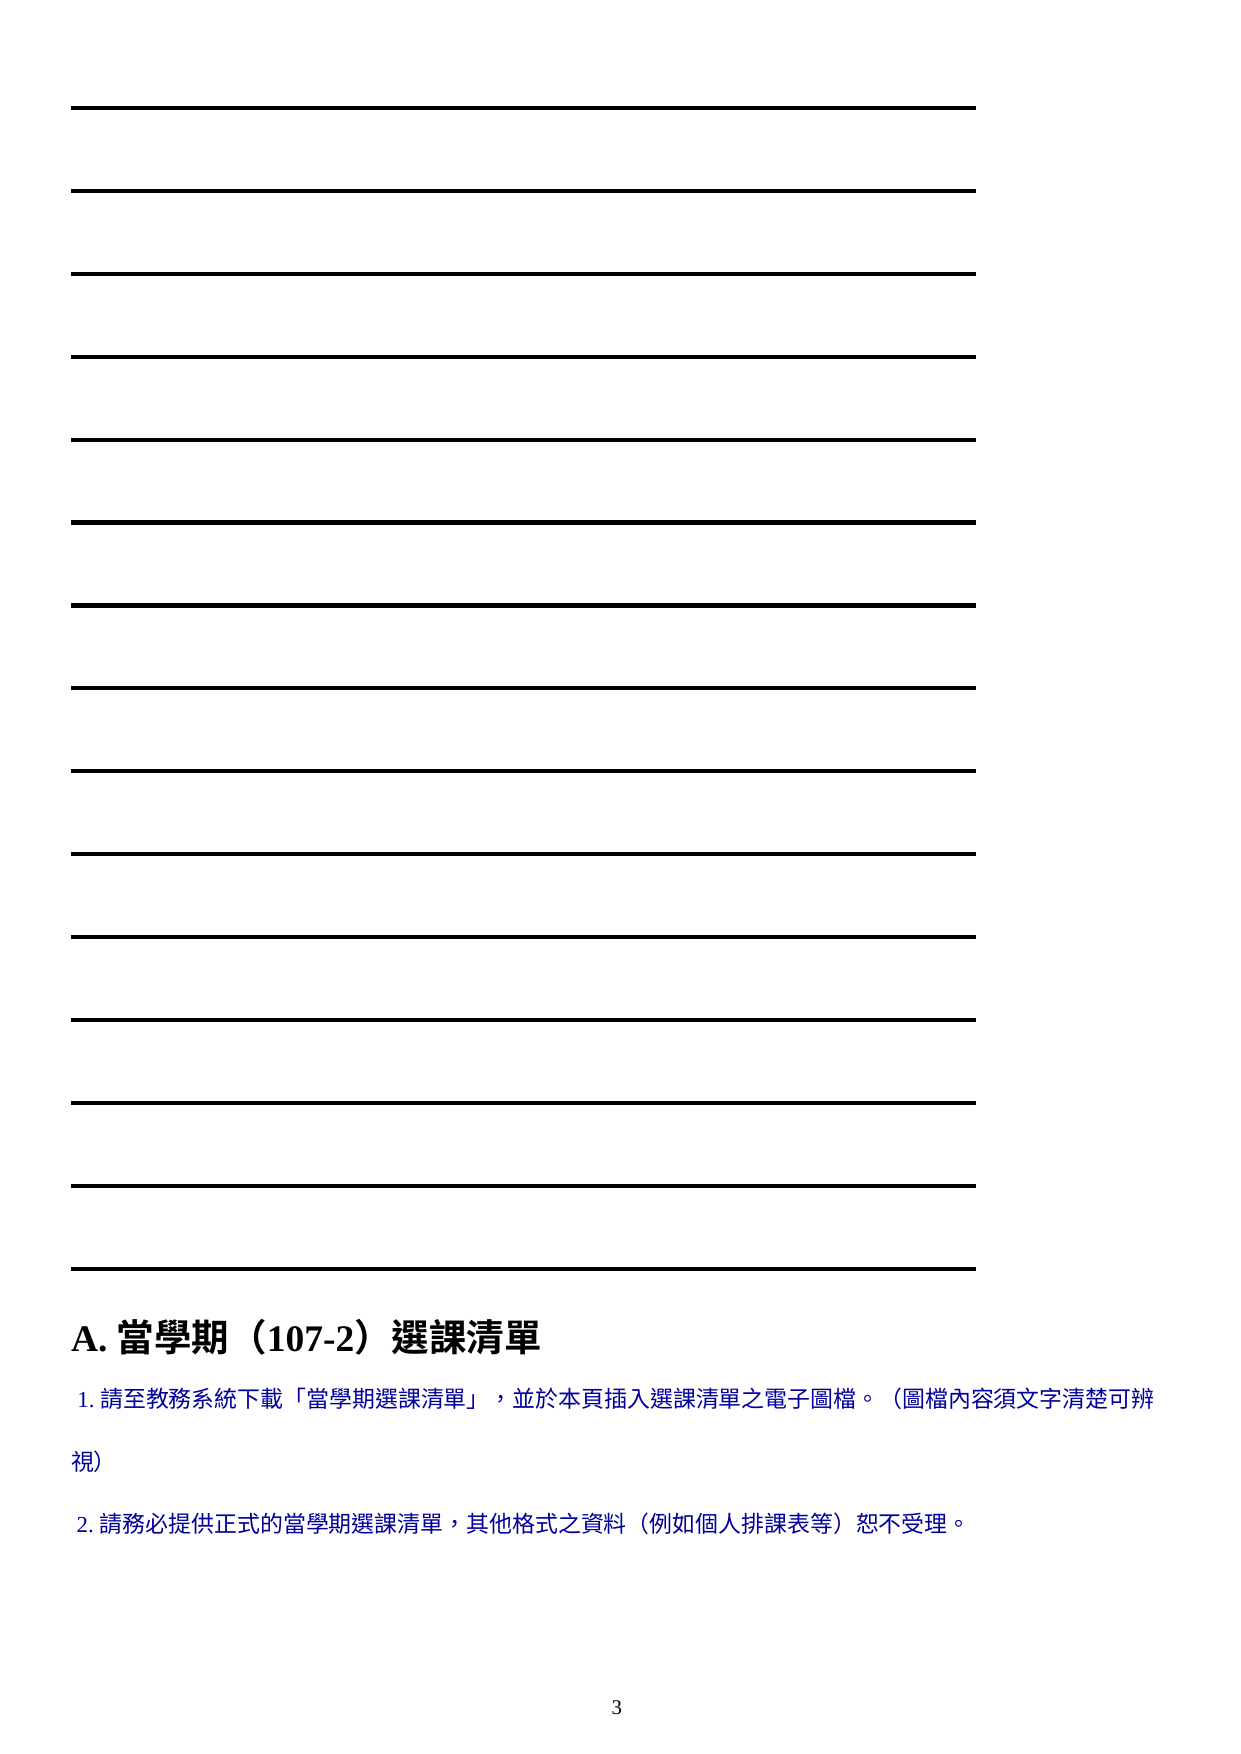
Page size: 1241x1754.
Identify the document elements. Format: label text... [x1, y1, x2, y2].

text 2. 請務必提供正式的當學期選課清單，其他格式之資料（例如個人排課表等）恕不受理。 [71, 1481, 1162, 1543]
text 1. 請至教務系統下載「當學期選課清單」，並於本頁插入選課清單之電子圖檔。（圖檔內容須文字清楚可辨視） [71, 1356, 1162, 1481]
text A. 當學期（107-2）選課清單 [71, 1293, 1162, 1356]
